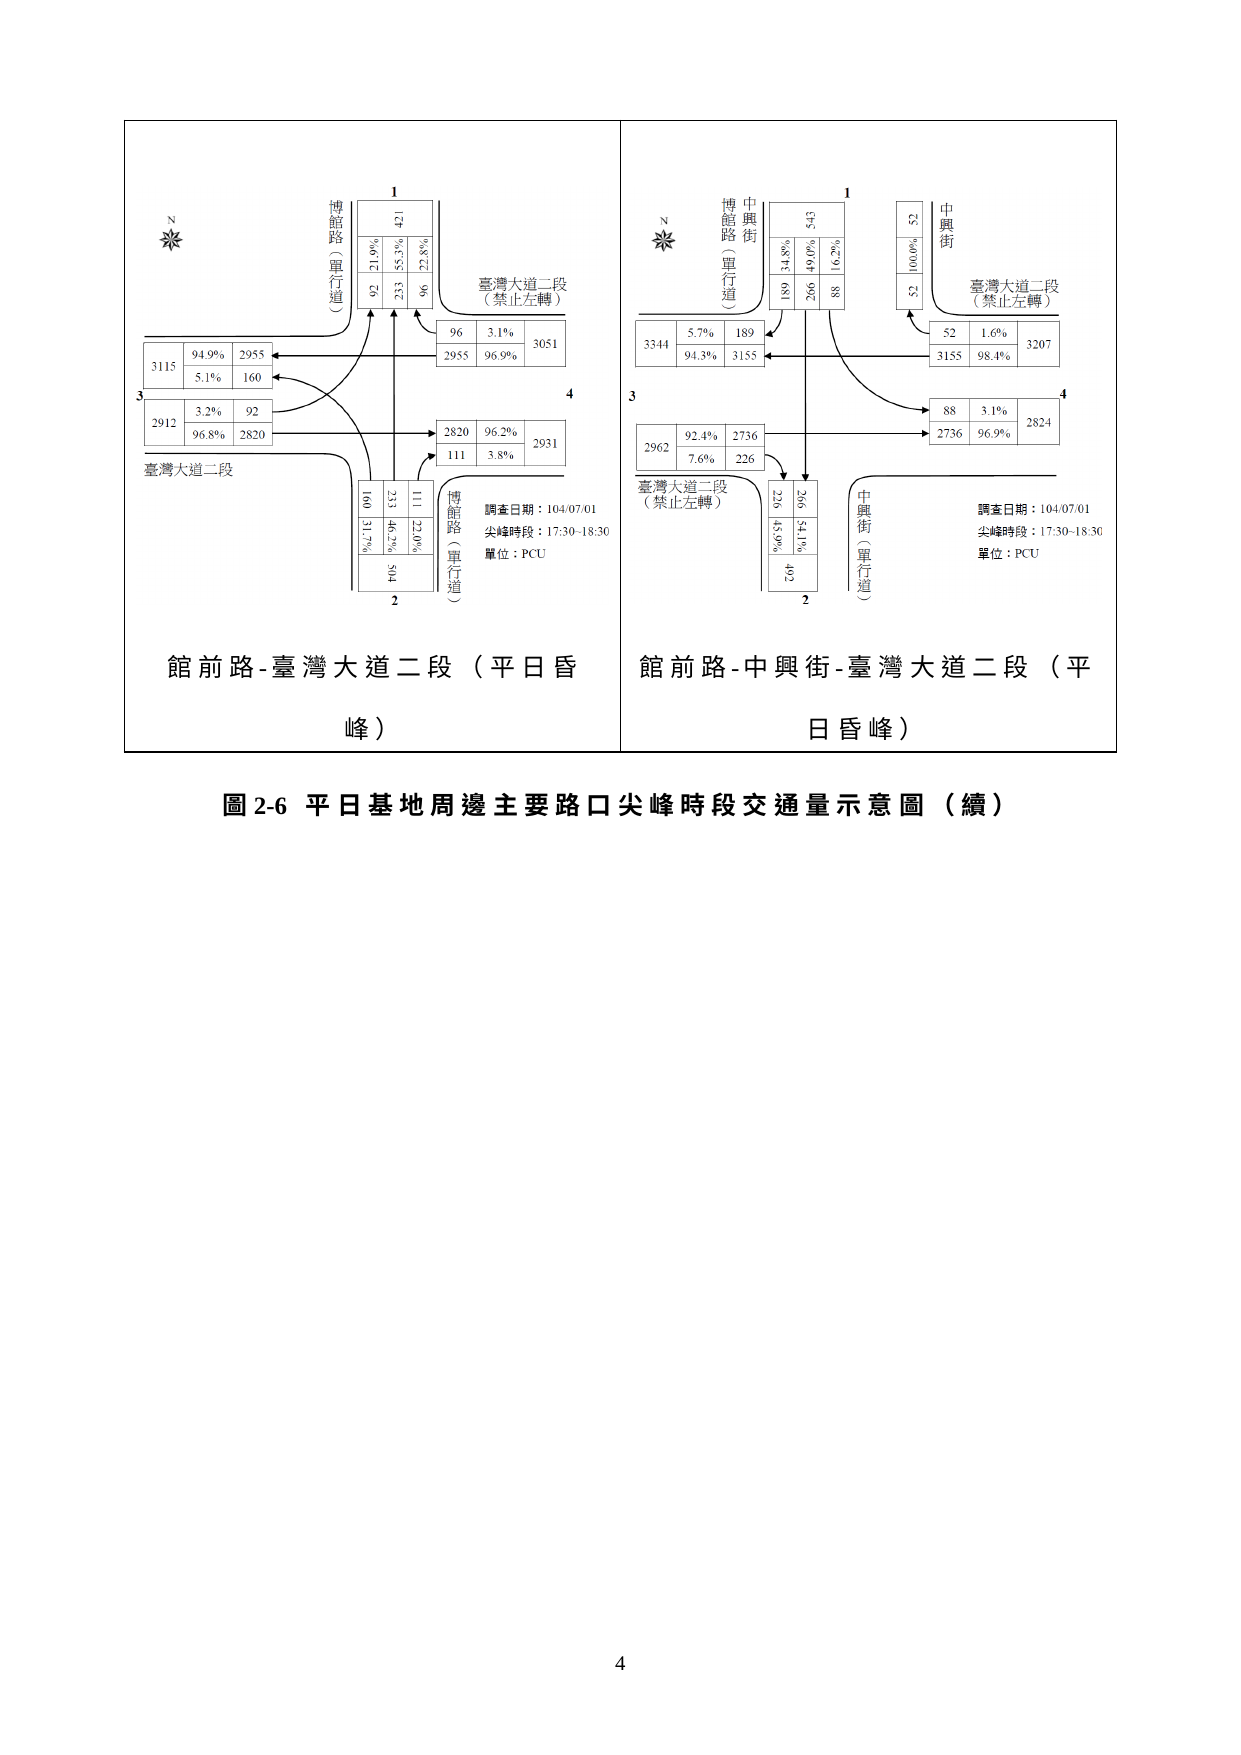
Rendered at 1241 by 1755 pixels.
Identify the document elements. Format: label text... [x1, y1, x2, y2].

table_cell 館前路-中興街-臺灣大道二段（平日昏峰） [621, 121, 1116, 751]
table_cell 館前路-臺灣大道二段（平日昏峰） [125, 121, 620, 751]
text 圖2-6 平日基地周邊主要路口尖峰時段交通量示意圖（續） [136, 762, 1104, 824]
